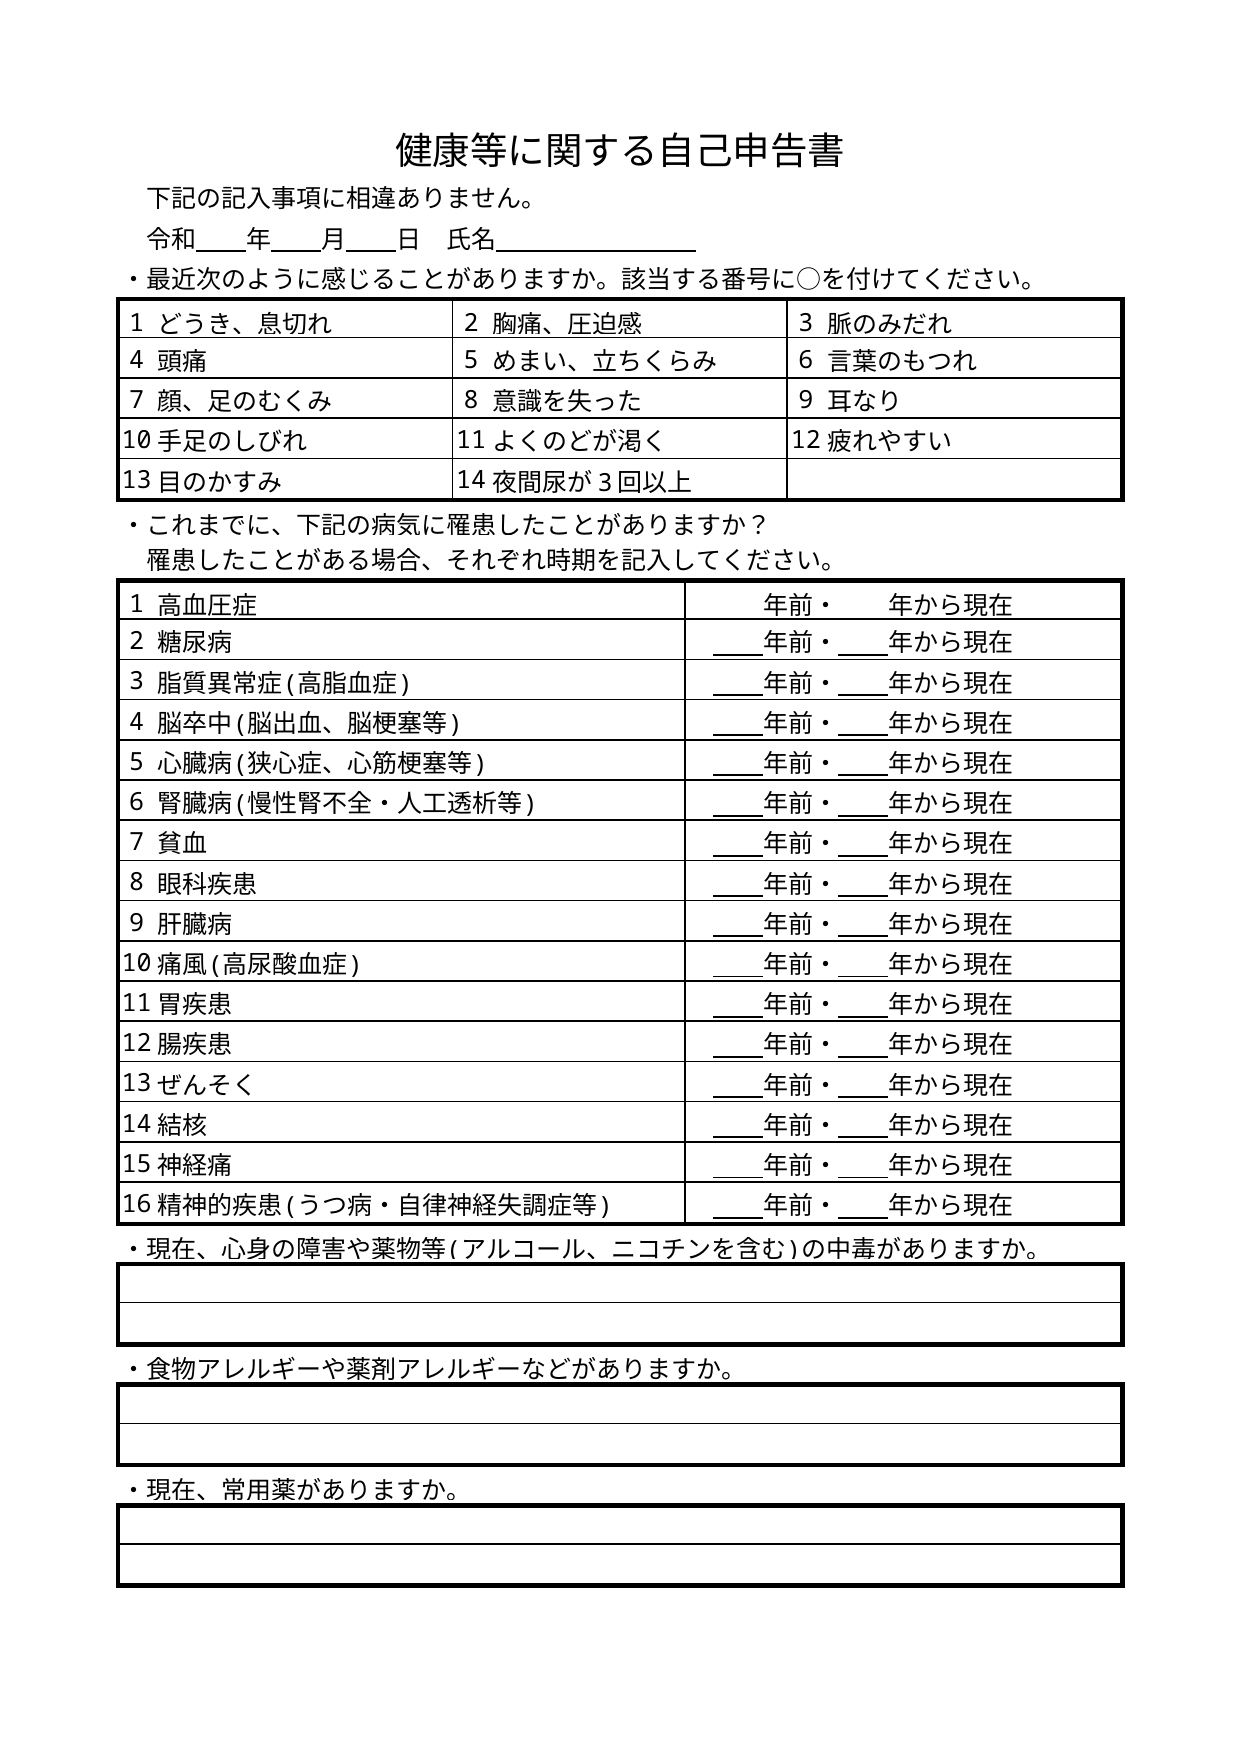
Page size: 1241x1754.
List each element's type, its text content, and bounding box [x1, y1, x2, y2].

table_cell よくのどが渇く [489, 419, 786, 457]
table_cell 胸痛、圧迫感 [489, 301, 786, 337]
table_cell めまい、立ちくらみ [489, 338, 786, 377]
table_cell 4 [120, 338, 155, 377]
table_cell 手足のしびれ [155, 419, 452, 457]
table_cell [120, 1266, 1120, 1302]
table_cell 年前・ 年から現在 [686, 982, 1120, 1020]
table_cell 6 [120, 781, 155, 819]
table_cell 頭痛 [155, 338, 452, 377]
table_cell 糖尿病 [155, 620, 684, 658]
table_cell 腎臓病(慢性腎不全・人工透析等) [155, 781, 684, 819]
table_cell 5 [453, 338, 489, 377]
table_cell 脈のみだれ [824, 301, 1120, 337]
table_cell 年前・ 年から現在 [686, 1062, 1120, 1101]
table_cell 年前・ 年から現在 [686, 821, 1120, 859]
table_cell 16 [120, 1183, 155, 1221]
table_cell 年前・ 年から現在 [686, 1183, 1120, 1221]
table_cell 胃疾患 [155, 982, 684, 1020]
table_cell 痛風(高尿酸血症) [155, 942, 684, 980]
table_cell 心臓病(狭心症、心筋梗塞等) [155, 741, 684, 779]
table_cell 腸疾患 [155, 1022, 684, 1061]
table_cell 言葉のもつれ [824, 338, 1120, 377]
table_cell ・これまでに、下記の病気に罹患したことがありますか？ [118, 502, 1122, 538]
table_cell [120, 1387, 1120, 1422]
table_cell 12 [120, 1022, 155, 1061]
table_cell 13 [120, 459, 155, 498]
table_cell 9 [788, 379, 824, 417]
table_cell 14 [120, 1102, 155, 1141]
table_cell ・現在、心身の障害や薬物等(アルコール、ニコチンを含む)の中毒がありますか。 [118, 1226, 1122, 1262]
table_cell 11 [453, 419, 489, 457]
table_cell 年前・ 年から現在 [686, 861, 1120, 900]
table_cell 夜間尿が3回以上 [489, 459, 786, 498]
table_cell 年前・ 年から現在 [686, 700, 1120, 739]
table_cell [788, 459, 824, 498]
table_cell 脳卒中(脳出血、脳梗塞等) [155, 700, 684, 739]
table_cell [120, 1424, 1120, 1463]
table_cell 精神的疾患(うつ病・自律神経失調症等) [155, 1183, 684, 1221]
table_cell 疲れやすい [824, 419, 1120, 457]
table_cell 年前・ 年から現在 [686, 660, 1120, 699]
table_cell 脂質異常症(高脂血症) [155, 660, 684, 699]
table_cell ・食物アレルギーや薬剤アレルギーなどがありますか。 [118, 1347, 1122, 1382]
table_cell 年前・ 年から現在 [686, 942, 1120, 980]
table_cell ・現在、常用薬がありますか。 [118, 1467, 1122, 1503]
table_cell ・最近次のように感じることがありますか。該当する番号に○を付けてください。 [118, 256, 1122, 297]
table_cell 年前・ 年から現在 [686, 901, 1120, 940]
table_cell [120, 1508, 1120, 1543]
table_cell 顔、足のむくみ [155, 379, 452, 417]
table_cell 年前・ 年から現在 [686, 1102, 1120, 1141]
table_cell 5 [120, 741, 155, 779]
table_cell 年前・ 年から現在 [686, 620, 1120, 658]
table_cell 肝臓病 [155, 901, 684, 940]
table_cell 13 [120, 1062, 155, 1101]
table_cell 14 [453, 459, 489, 498]
table_cell 8 [453, 379, 489, 417]
table_cell 令和 年 月 日 氏名 [118, 216, 1122, 256]
table_cell 3 [788, 301, 824, 337]
table_cell 眼科疾患 [155, 861, 684, 900]
table_cell 12 [788, 419, 824, 457]
table_cell 10 [120, 419, 155, 457]
table_cell 意識を失った [489, 379, 786, 417]
table_cell 9 [120, 901, 155, 940]
table_cell 貧血 [155, 821, 684, 859]
table_cell 11 [120, 982, 155, 1020]
table_cell 8 [120, 861, 155, 900]
table_cell 年前・ 年から現在 [686, 583, 1120, 618]
table_cell [824, 459, 1120, 498]
table_cell 10 [120, 942, 155, 980]
table_header 健康等に関する自己申告書 [118, 118, 1122, 176]
table_cell 罹患したことがある場合、それぞれ時期を記入してください。 [118, 538, 1122, 578]
table_cell 1 [120, 583, 155, 618]
table_cell 年前・ 年から現在 [686, 741, 1120, 779]
table_cell 結核 [155, 1102, 684, 1141]
table_cell 4 [120, 700, 155, 739]
table_cell 年前・ 年から現在 [686, 1022, 1120, 1061]
table_cell 耳なり [824, 379, 1120, 417]
table_cell 2 [120, 620, 155, 658]
table_cell 3 [120, 660, 155, 699]
table_cell [120, 1303, 1120, 1342]
table_cell 年前・ 年から現在 [686, 1143, 1120, 1181]
table_cell 年前・ 年から現在 [686, 781, 1120, 819]
table_cell 目のかすみ [155, 459, 452, 498]
table_cell ぜんそく [155, 1062, 684, 1101]
table_cell 6 [788, 338, 824, 377]
table_cell 7 [120, 821, 155, 859]
table_cell [120, 1545, 1120, 1583]
table_cell 2 [453, 301, 489, 337]
table_cell 1 [120, 301, 155, 337]
table_cell 7 [120, 379, 155, 417]
table_cell 高血圧症 [155, 583, 684, 618]
table_cell 15 [120, 1143, 155, 1181]
table_cell 神経痛 [155, 1143, 684, 1181]
table_cell どうき、息切れ [155, 301, 452, 337]
table_cell 下記の記入事項に相違ありません。 [118, 176, 1122, 216]
